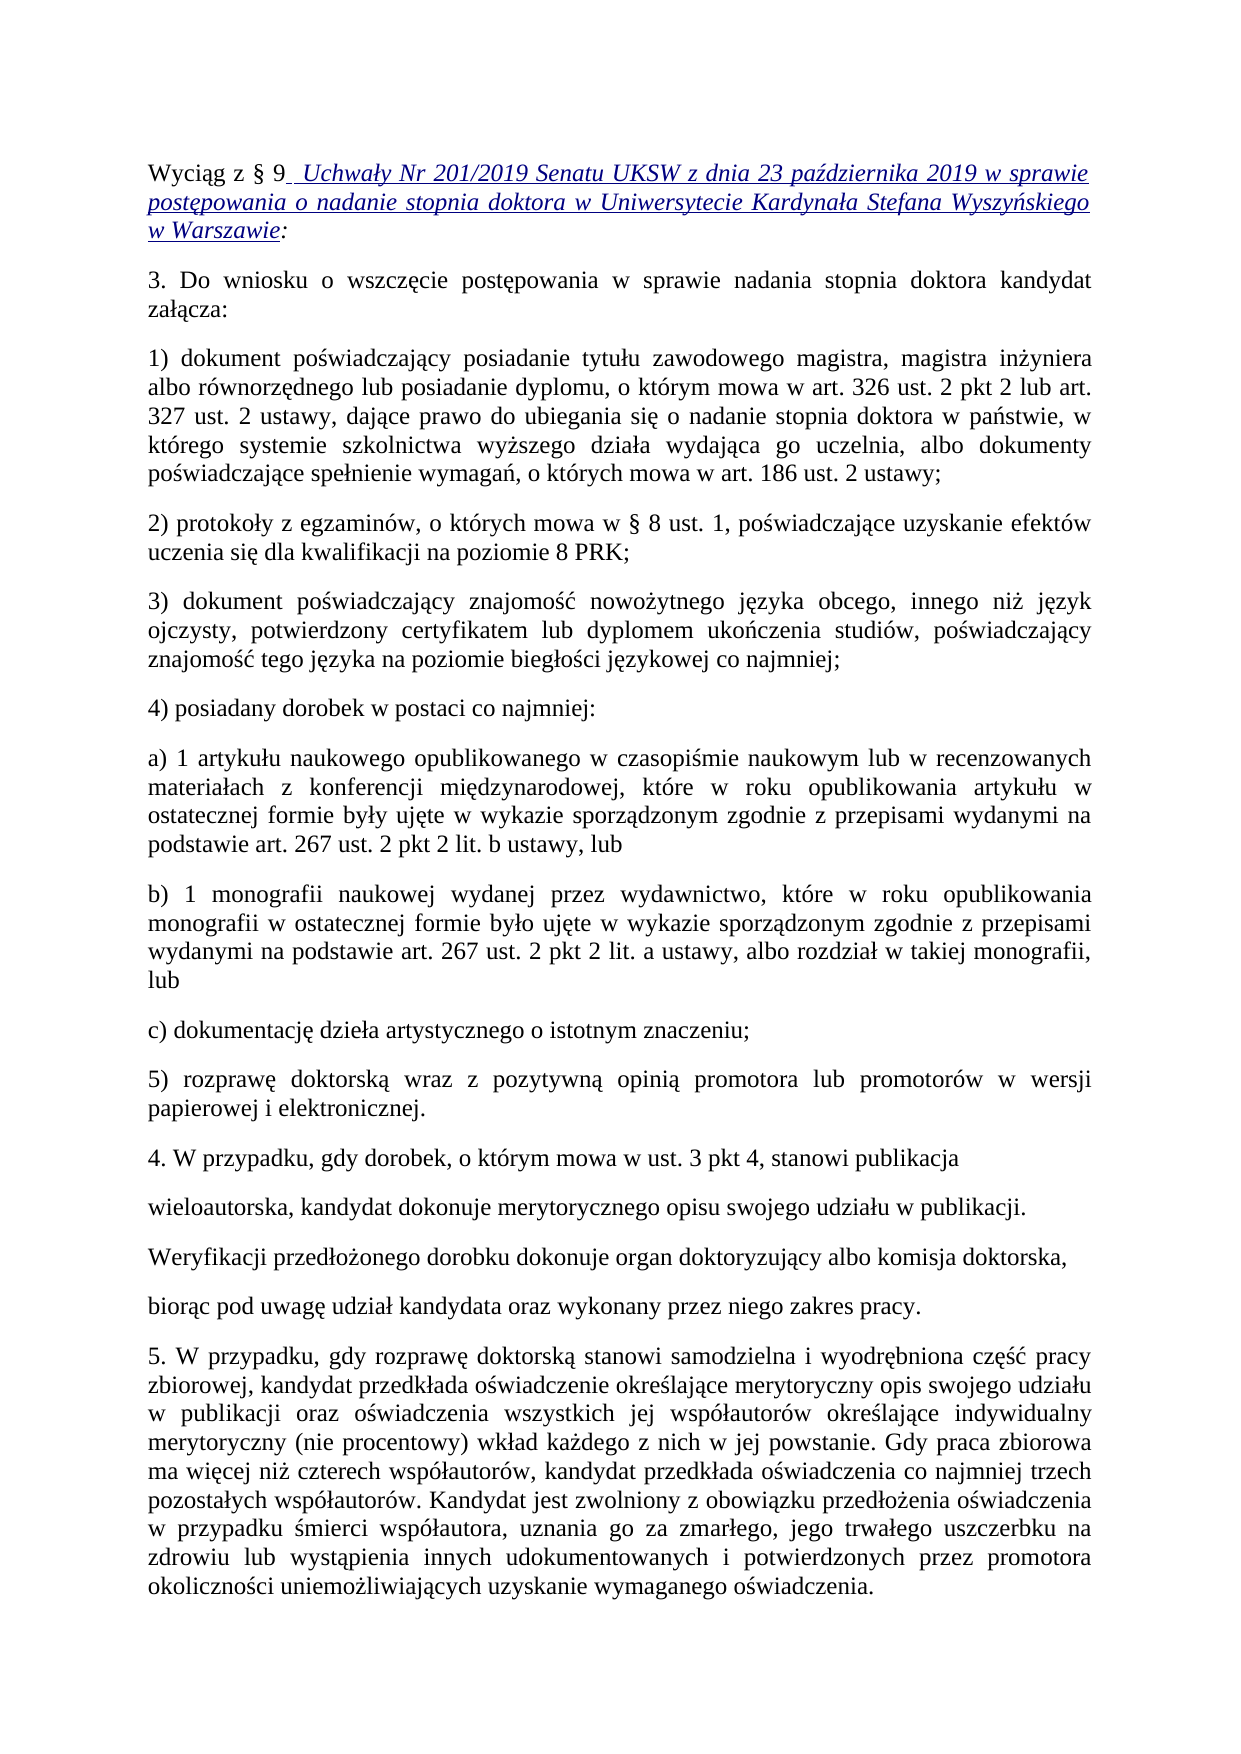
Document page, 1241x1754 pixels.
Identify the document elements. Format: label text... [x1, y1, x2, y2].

text Wyciąg z § 9 Uchwały Nr 201/2019 Senatu UKSW z dnia 23 października 2019 w sprawie postępowania o nadanie stopnia doktora w Uniwersytecie Kardynała Stefana Wyszyńskiego w Warszawie: [148, 158, 1093, 244]
text biorąc pod uwagę udział kandydata oraz wykonany przez niego zakres pracy. [148, 1291, 1093, 1320]
text c) dokumentację dzieła artystycznego o istotnym znaczeniu; [148, 1015, 1093, 1043]
text 5) rozprawę doktorską wraz z pozytywną opinią promotora lub promotorów w wersji papierowej i elektronicznej. [148, 1064, 1093, 1122]
text b) 1 monografii naukowej wydanej przez wydawnictwo, które w roku opublikowania monografii w ostatecznej formie było ujęte w wykazie sporządzonym zgodnie z przepisami wydanymi na podstawie art. 267 ust. 2 pkt 2 lit. a ustawy, albo rozdział w takiej monografii, lub [148, 879, 1093, 994]
text 4. W przypadku, gdy dorobek, o którym mowa w ust. 3 pkt 4, stanowi publikacja [148, 1143, 1093, 1171]
text 4) posiadany dorobek w postaci co najmniej: [148, 693, 1093, 722]
text 5. W przypadku, gdy rozprawę doktorską stanowi samodzielna i wyodrębniona część pracy zbiorowej, kandydat przedkłada oświadczenie określające merytoryczny opis swojego udziału w publikacji oraz oświadczenia wszystkich jej współautorów określające indywidualny merytoryczny (nie procentowy) wkład każdego z nich w jej powstanie. Gdy praca zbiorowa ma więcej niż czterech współautorów, kandydat przedkłada oświadczenia co najmniej trzech pozostałych współautorów. Kandydat jest zwolniony z obowiązku przedłożenia oświadczenia w przypadku śmierci współautora, uznania go za zmarłego, jego trwałego uszczerbku na zdrowiu lub wystąpienia innych udokumentowanych i potwierdzonych przez promotora okoliczności uniemożliwiających uzyskanie wymaganego oświadczenia. [148, 1341, 1093, 1600]
text 3) dokument poświadczający znajomość nowożytnego języka obcego, innego niż język ojczysty, potwierdzony certyfikatem lub dyplomem ukończenia studiów, poświadczający znajomość tego języka na poziomie biegłości językowej co najmniej; [148, 586, 1093, 673]
text 1) dokument poświadczający posiadanie tytułu zawodowego magistra, magistra inżyniera albo równorzędnego lub posiadanie dyplomu, o którym mowa w art. 326 ust. 2 pkt 2 lub art. 327 ust. 2 ustawy, dające prawo do ubiegania się o nadanie stopnia doktora w państwie, w którego systemie szkolnictwa wyższego działa wydająca go uczelnia, albo dokumenty poświadczające spełnienie wymagań, o których mowa w art. 186 ust. 2 ustawy; [148, 343, 1093, 487]
text wieloautorska, kandydat dokonuje merytorycznego opisu swojego udziału w publikacji. [148, 1192, 1093, 1221]
text a) 1 artykułu naukowego opublikowanego w czasopiśmie naukowym lub w recenzowanych materiałach z konferencji międzynarodowej, które w roku opublikowania artykułu w ostatecznej formie były ujęte w wykazie sporządzonym zgodnie z przepisami wydanymi na podstawie art. 267 ust. 2 pkt 2 lit. b ustawy, lub [148, 743, 1093, 858]
text 2) protokoły z egzaminów, o których mowa w § 8 ust. 1, poświadczające uzyskanie efektów uczenia się dla kwalifikacji na poziomie 8 PRK; [148, 508, 1093, 566]
text 3. Do wniosku o wszczęcie postępowania w sprawie nadania stopnia doktora kandydat załącza: [148, 265, 1093, 323]
text Weryfikacji przedłożonego dorobku dokonuje organ doktoryzujący albo komisja doktorska, [148, 1242, 1093, 1271]
